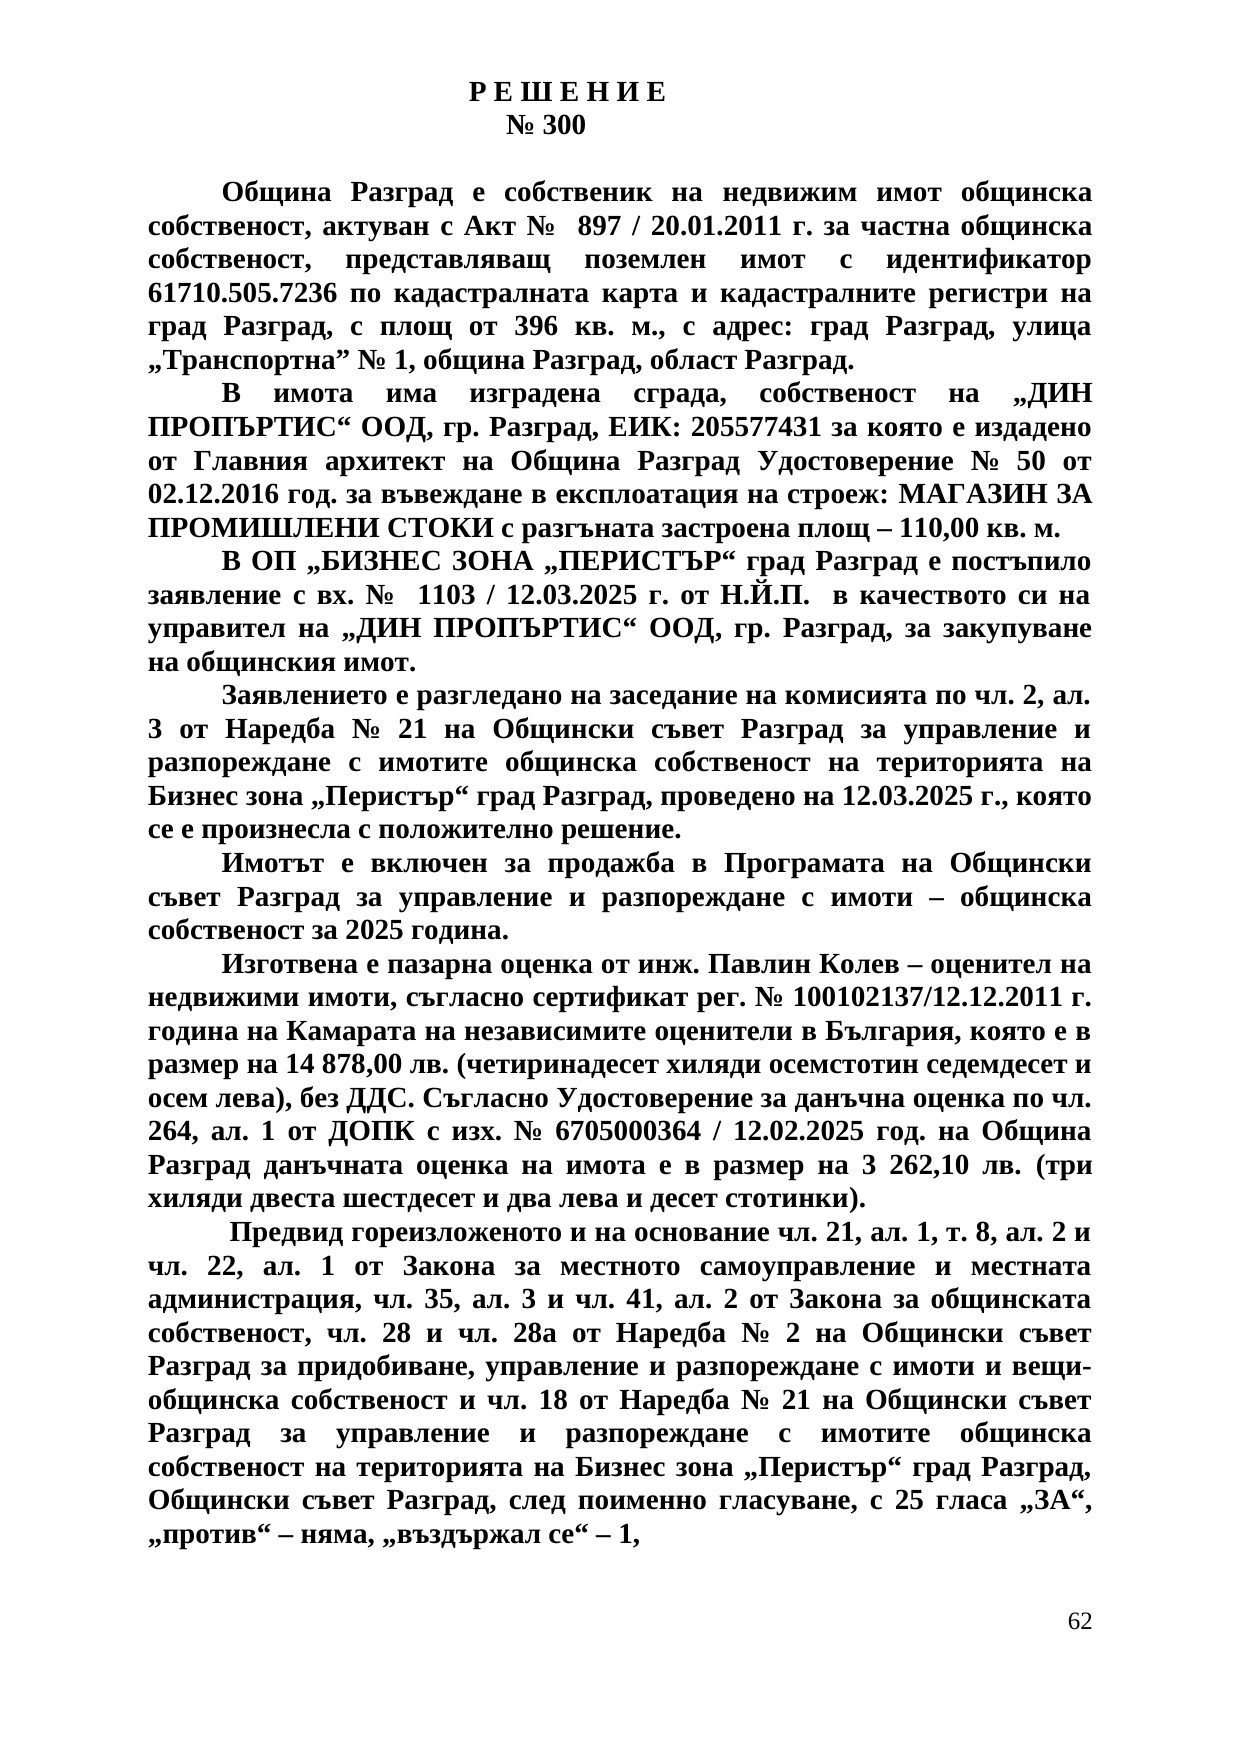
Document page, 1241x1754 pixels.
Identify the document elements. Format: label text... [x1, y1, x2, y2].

text Община Разград е собственик на недвижим имот общинска собственост, актуван с Акт № 897 / 20.01.2011 г. за частна общинска собственост, представляващ поземлен имот с идентификатор 61710.505.7236 по кадастралната карта и кадастралните регистри на град Разград, с площ от 396 кв. м., с адрес: град Разград, улица „Транспортна” № 1, община Разград, област Разград. [148, 174, 1093, 376]
subtitle Р Е Ш Е Н И Е [148, 74, 1093, 107]
text В ОП „БИЗНЕС ЗОНА „ПЕРИСТЪР“ град Разград е постъпило заявление с вх. № 1103 / 12.03.2025 г. от Н.Й.П. в качеството си на управител на „ДИН ПРОПЪРТИС“ ООД, гр. Разград, за закупуване на общинския имот. [148, 543, 1093, 677]
text № 300 [148, 107, 1093, 141]
text Предвид гореизложеното и на основание чл. 21, ал. 1, т. 8, ал. 2 и чл. 22, ал. 1 от Закона за местното самоуправление и местната администрация, чл. 35, ал. 3 и чл. 41, ал. 2 от Закона за общинската собственост, чл. 28 и чл. 28а от Наредба № 2 на Общински съвет Разград за придобиване, управление и разпореждане с имоти и вещи-общинска собственост и чл. 18 от Наредба № 21 на Общински съвет Разград за управление и разпореждане с имотите общинска собственост на територията на Бизнес зона „Перистър“ град Разград, Общински съвет Разград, след поименно гласуване, с 25 гласа „ЗА“, „против“ – няма, „въздържал се“ – 1, [148, 1214, 1093, 1549]
text Изготвена е пазарна оценка от инж. Павлин Колев – оценител на недвижими имоти, съгласно сертификат рег. № 100102137/12.12.2011 г. година на Камарата на независимите оценители в България, която е в размер на 14 878,00 лв. (четиринадесет хиляди осемстотин седемдесет и осем лева), без ДДС. Съгласно Удостоверение за данъчна оценка по чл. 264, ал. 1 от ДОПК с изх. № 6705000364 / 12.02.2025 год. на Община Разград данъчната оценка на имота е в размер на 3 262,10 лв. (три хиляди двеста шестдесет и два лева и десет стотинки). [148, 946, 1093, 1214]
text В имота има изградена сграда, собственост на „ДИН ПРОПЪРТИС“ ООД, гр. Разград, ЕИК: 205577431 за която е издадено от Главния архитект на Община Разград Удостоверение № 50 от 02.12.2016 год. за въвеждане в експлоатация на строеж: МАГАЗИН ЗА ПРОМИШЛЕНИ СТОКИ с разгъната застроена площ – 110,00 кв. м. [148, 376, 1093, 543]
text Заявлението е разгледано на заседание на комисията по чл. 2, ал. 3 от Наредба № 21 на Общински съвет Разград за управление и разпореждане с имотите общинска собственост на територията на Бизнес зона „Перистър“ град Разград, проведено на 12.03.2025 г., която се е произнесла с положително решение. [148, 677, 1093, 845]
text Имотът е включен за продажба в Програмата на Общински съвет Разград за управление и разпореждане с имоти – общинска собственост за 2025 година. [148, 845, 1093, 946]
